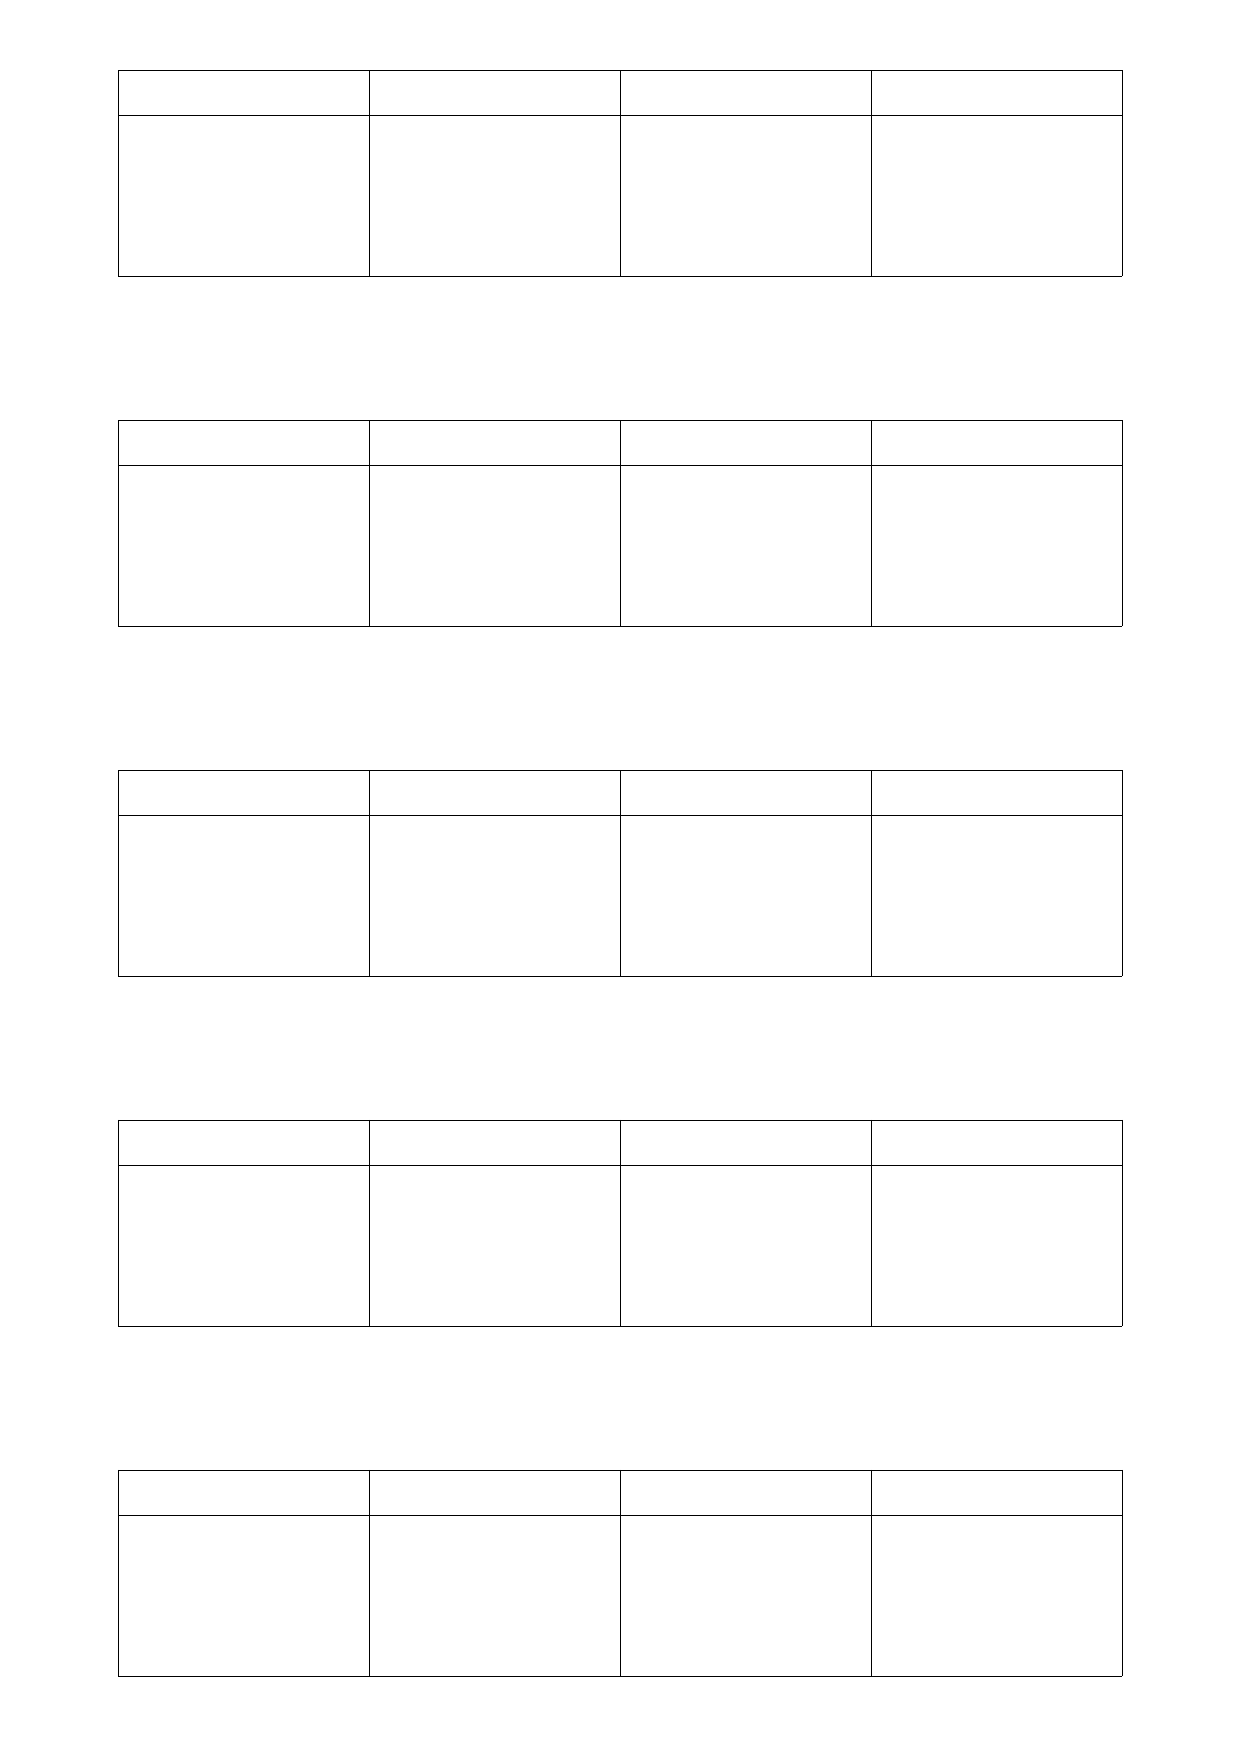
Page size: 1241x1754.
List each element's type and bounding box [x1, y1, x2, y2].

table_cell [872, 586, 1122, 626]
table_header [621, 1471, 871, 1515]
table_cell [119, 586, 369, 626]
table_cell [370, 505, 620, 546]
table_cell [621, 1245, 871, 1286]
table_header [119, 771, 369, 815]
table_cell [872, 236, 1122, 276]
table_cell [621, 505, 871, 546]
table_cell [119, 1286, 369, 1326]
table_cell [370, 1166, 620, 1205]
table_cell [370, 1555, 620, 1595]
table_cell [119, 816, 369, 855]
table_cell [119, 1245, 369, 1286]
table_cell [370, 1286, 620, 1326]
table_cell [621, 546, 871, 586]
table_header [621, 421, 871, 465]
table_cell [119, 1636, 369, 1676]
table_cell [872, 1205, 1122, 1245]
table_cell [370, 1516, 620, 1555]
table_header [872, 1471, 1122, 1515]
table_cell [370, 896, 620, 936]
table_cell [621, 156, 871, 196]
table_cell [119, 236, 369, 276]
table_cell [872, 156, 1122, 196]
table_cell [872, 855, 1122, 896]
table_cell [621, 1286, 871, 1326]
table_cell [119, 156, 369, 196]
table_cell [872, 466, 1122, 505]
table_cell [370, 1245, 620, 1286]
table_cell [872, 1555, 1122, 1595]
table_cell [370, 466, 620, 505]
table_cell [872, 1245, 1122, 1286]
table_cell [370, 1205, 620, 1245]
table_cell [119, 936, 369, 976]
table_header [872, 71, 1122, 115]
table_header [370, 1121, 620, 1165]
table_cell [370, 816, 620, 855]
table_cell [621, 116, 871, 156]
table_header [370, 771, 620, 815]
table_cell [872, 505, 1122, 546]
table_header [119, 421, 369, 465]
table_cell [872, 1516, 1122, 1555]
table_header [119, 71, 369, 115]
table_cell [872, 1636, 1122, 1676]
table_cell [370, 116, 620, 156]
table_cell [621, 466, 871, 505]
table_cell [872, 196, 1122, 236]
table_header [370, 71, 620, 115]
table_cell [621, 1636, 871, 1676]
table_header [119, 1121, 369, 1165]
table_cell [621, 936, 871, 976]
table_cell [119, 546, 369, 586]
table_header [621, 771, 871, 815]
table_cell [621, 1555, 871, 1595]
table_cell [119, 1595, 369, 1636]
table_cell [119, 855, 369, 896]
table_cell [119, 505, 369, 546]
table_header [872, 421, 1122, 465]
table_header [872, 1121, 1122, 1165]
table_cell [119, 116, 369, 156]
table_cell [119, 196, 369, 236]
table_cell [872, 546, 1122, 586]
table_cell [621, 586, 871, 626]
table_cell [872, 1595, 1122, 1636]
table_cell [621, 1205, 871, 1245]
table_header [621, 71, 871, 115]
table_header [370, 1471, 620, 1515]
table_cell [370, 936, 620, 976]
table_cell [621, 816, 871, 855]
table_cell [621, 896, 871, 936]
table_cell [872, 1286, 1122, 1326]
table_cell [872, 936, 1122, 976]
table_cell [621, 196, 871, 236]
table_cell [370, 196, 620, 236]
table_cell [872, 896, 1122, 936]
table_cell [370, 156, 620, 196]
table_cell [621, 1166, 871, 1205]
table_cell [119, 896, 369, 936]
table_cell [119, 1166, 369, 1205]
table_cell [119, 466, 369, 505]
table_cell [370, 1595, 620, 1636]
table_header [119, 1471, 369, 1515]
table_cell [621, 1595, 871, 1636]
table_cell [621, 236, 871, 276]
table_cell [621, 855, 871, 896]
table_cell [370, 236, 620, 276]
table_cell [370, 1636, 620, 1676]
table_cell [872, 116, 1122, 156]
table_header [872, 771, 1122, 815]
table_cell [872, 816, 1122, 855]
table_cell [621, 1516, 871, 1555]
table_cell [119, 1516, 369, 1555]
table_cell [872, 1166, 1122, 1205]
table_cell [370, 586, 620, 626]
table_cell [119, 1555, 369, 1595]
table_cell [370, 855, 620, 896]
table_header [621, 1121, 871, 1165]
table_cell [119, 1205, 369, 1245]
table_header [370, 421, 620, 465]
table_cell [370, 546, 620, 586]
